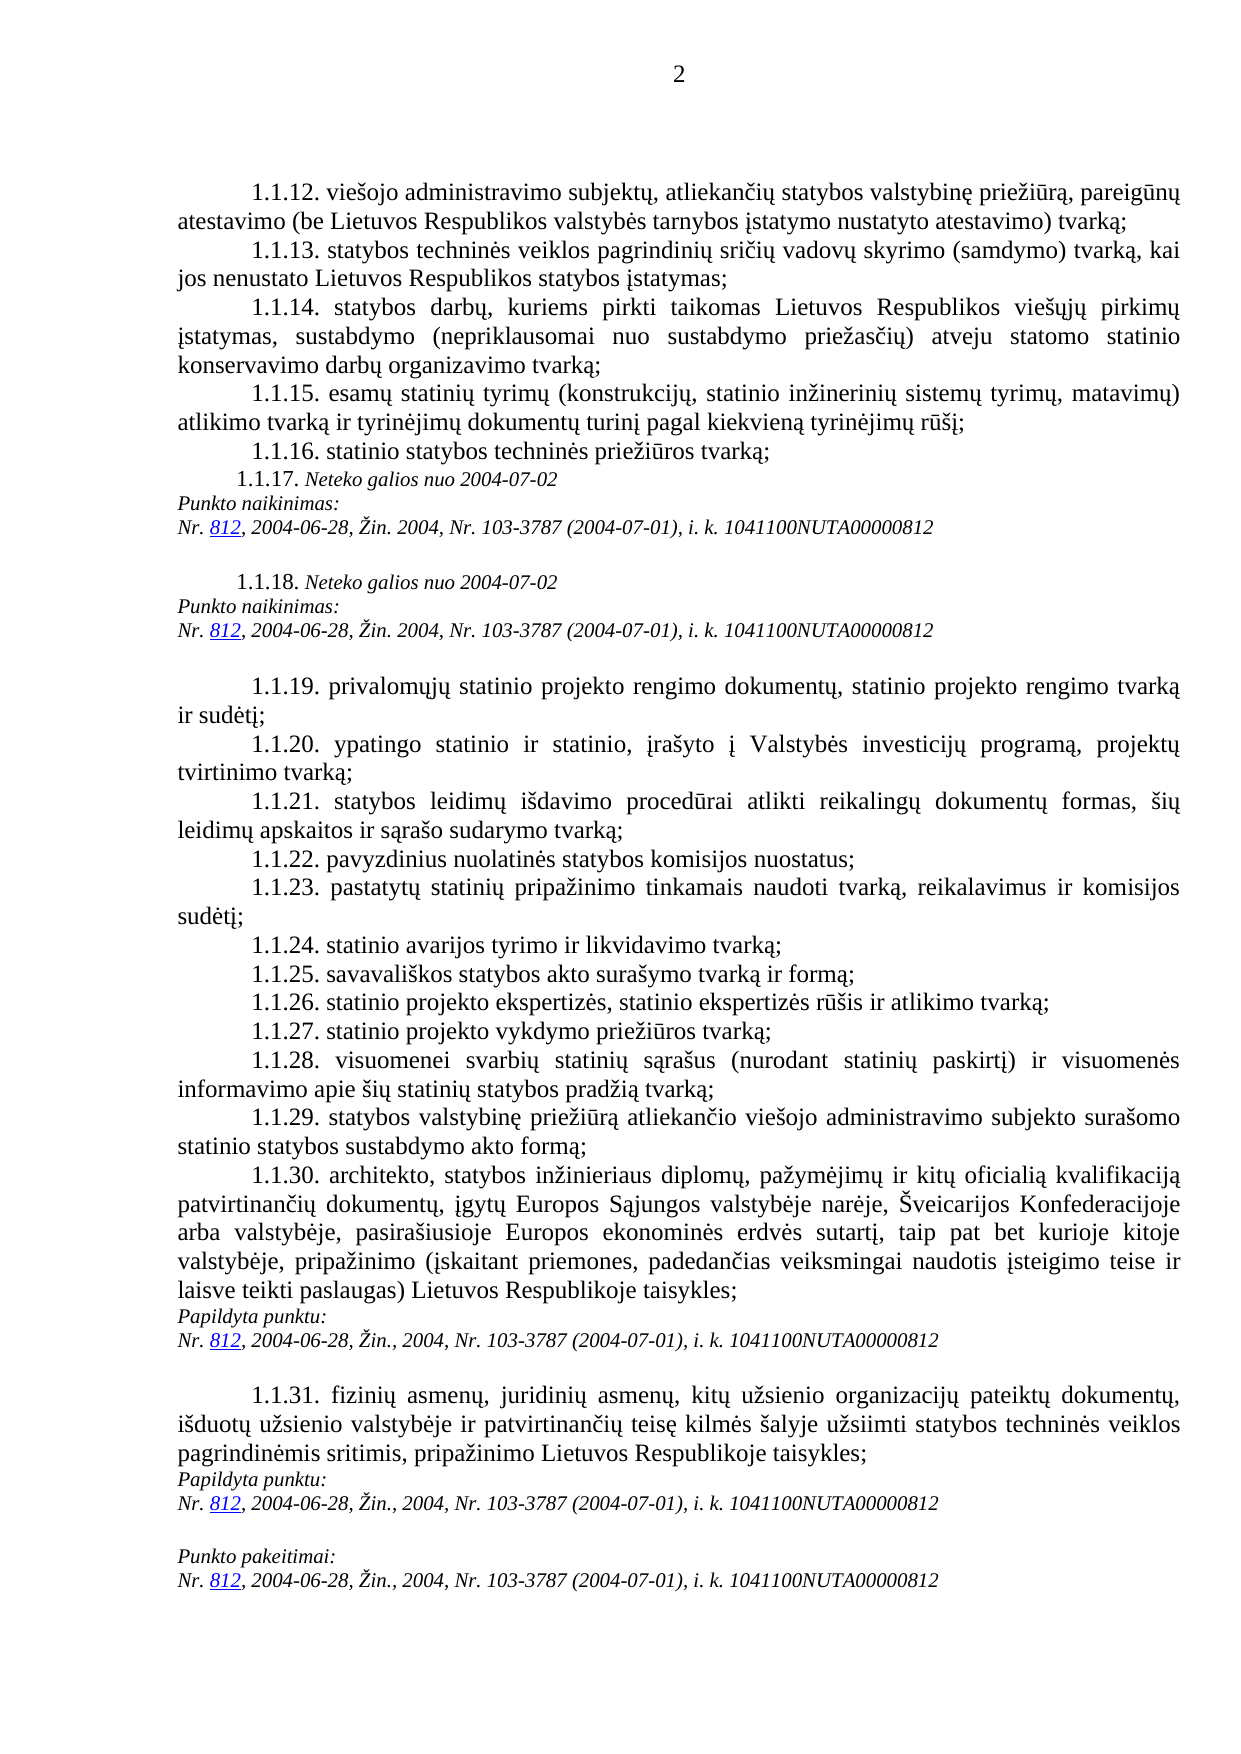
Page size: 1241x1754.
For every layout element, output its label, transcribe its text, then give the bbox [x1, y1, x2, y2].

text 1.1.30. architekto, statybos inžinieriaus diplomų, pažymėjimų ir kitų oficialią kvalifikaciją patvirtinančių dokumentų, įgytų Europos Sąjungos valstybėje narėje, Šveicarijos Konfederacijoje arba valstybėje, pasirašiusioje Europos ekonominės erdvės sutartį, taip pat bet kurioje kitoje valstybėje, pripažinimo (įskaitant priemones, padedančias veiksmingai naudotis įsteigimo teise ir laisve teikti paslaugas) Lietuvos Respublikoje taisykles; [177, 1160, 1181, 1304]
text 1.1.15. esamų statinių tyrimų (konstrukcijų, statinio inžinerinių sistemų tyrimų, matavimų) atlikimo tvarką ir tyrinėjimų dokumentų turinį pagal kiekvieną tyrinėjimų rūšį; [177, 378, 1181, 436]
text 1.1.17. Neteko galios nuo 2004-07-02 [177, 465, 1181, 491]
text Nr. 812, 2004-06-28, Žin., 2004, Nr. 103-3787 (2004-07-01), i. k. 1041100NUTA00000812 [177, 1491, 1181, 1515]
text Nr. 812, 2004-06-28, Žin., 2004, Nr. 103-3787 (2004-07-01), i. k. 1041100NUTA00000812 [177, 1328, 1181, 1352]
text 1.1.13. statybos techninės veiklos pagrindinių sričių vadovų skyrimo (samdymo) tvarką, kai jos nenustato Lietuvos Respublikos statybos įstatymas; [177, 235, 1181, 292]
text Punkto naikinimas: [177, 594, 1181, 618]
text Papildyta punktu: [177, 1467, 1181, 1491]
text 1.1.19. privalomųjų statinio projekto rengimo dokumentų, statinio projekto rengimo tvarką ir sudėtį; [177, 671, 1181, 729]
text Punkto pakeitimai: [177, 1544, 1181, 1568]
text Nr. 812, 2004-06-28, Žin., 2004, Nr. 103-3787 (2004-07-01), i. k. 1041100NUTA00000812 [177, 1568, 1181, 1592]
text Papildyta punktu: [177, 1304, 1181, 1328]
text 1.1.14. statybos darbų, kuriems pirkti taikomas Lietuvos Respublikos viešųjų pirkimų įstatymas, sustabdymo (nepriklausomai nuo sustabdymo priežasčių) atveju statomo statinio konservavimo darbų organizavimo tvarką; [177, 292, 1181, 378]
text 1.1.20. ypatingo statinio ir statinio, įrašyto į Valstybės investicijų programą, projektų tvirtinimo tvarką; [177, 729, 1181, 786]
text 1.1.23. pastatytų statinių pripažinimo tinkamais naudoti tvarką, reikalavimus ir komisijos sudėtį; [177, 872, 1181, 930]
text 1.1.28. visuomenei svarbių statinių sąrašus (nurodant statinių paskirtį) ir visuomenės informavimo apie šių statinių statybos pradžią tvarką; [177, 1045, 1181, 1102]
text 1.1.26. statinio projekto ekspertizės, statinio ekspertizės rūšis ir atlikimo tvarką; [177, 987, 1181, 1016]
text 1.1.21. statybos leidimų išdavimo procedūrai atlikti reikalingų dokumentų formas, šių leidimų apskaitos ir sąrašo sudarymo tvarką; [177, 786, 1181, 844]
text Punkto naikinimas: [177, 491, 1181, 515]
text Nr. 812, 2004-06-28, Žin. 2004, Nr. 103-3787 (2004-07-01), i. k. 1041100NUTA00000812 [177, 618, 1181, 642]
text 1.1.31. fizinių asmenų, juridinių asmenų, kitų užsienio organizacijų pateiktų dokumentų, išduotų užsienio valstybėje ir patvirtinančių teisę kilmės šalyje užsiimti statybos techninės veiklos pagrindinėmis sritimis, pripažinimo Lietuvos Respublikoje taisykles; [177, 1381, 1181, 1467]
text 1.1.22. pavyzdinius nuolatinės statybos komisijos nuostatus; [177, 844, 1181, 872]
text 1.1.16. statinio statybos techninės priežiūros tvarką; [177, 436, 1181, 465]
text Nr. 812, 2004-06-28, Žin. 2004, Nr. 103-3787 (2004-07-01), i. k. 1041100NUTA00000812 [177, 515, 1181, 539]
text 1.1.27. statinio projekto vykdymo priežiūros tvarką; [177, 1016, 1181, 1045]
text 1.1.12. viešojo administravimo subjektų, atliekančių statybos valstybinę priežiūrą, pareigūnų atestavimo (be Lietuvos Respublikos valstybės tarnybos įstatymo nustatyto atestavimo) tvarką; [177, 177, 1181, 235]
text 1.1.24. statinio avarijos tyrimo ir likvidavimo tvarką; [177, 930, 1181, 959]
text 1.1.25. savavališkos statybos akto surašymo tvarką ir formą; [177, 959, 1181, 987]
text 1.1.18. Neteko galios nuo 2004-07-02 [177, 568, 1181, 594]
text 1.1.29. statybos valstybinę priežiūrą atliekančio viešojo administravimo subjekto surašomo statinio statybos sustabdymo akto formą; [177, 1102, 1181, 1160]
